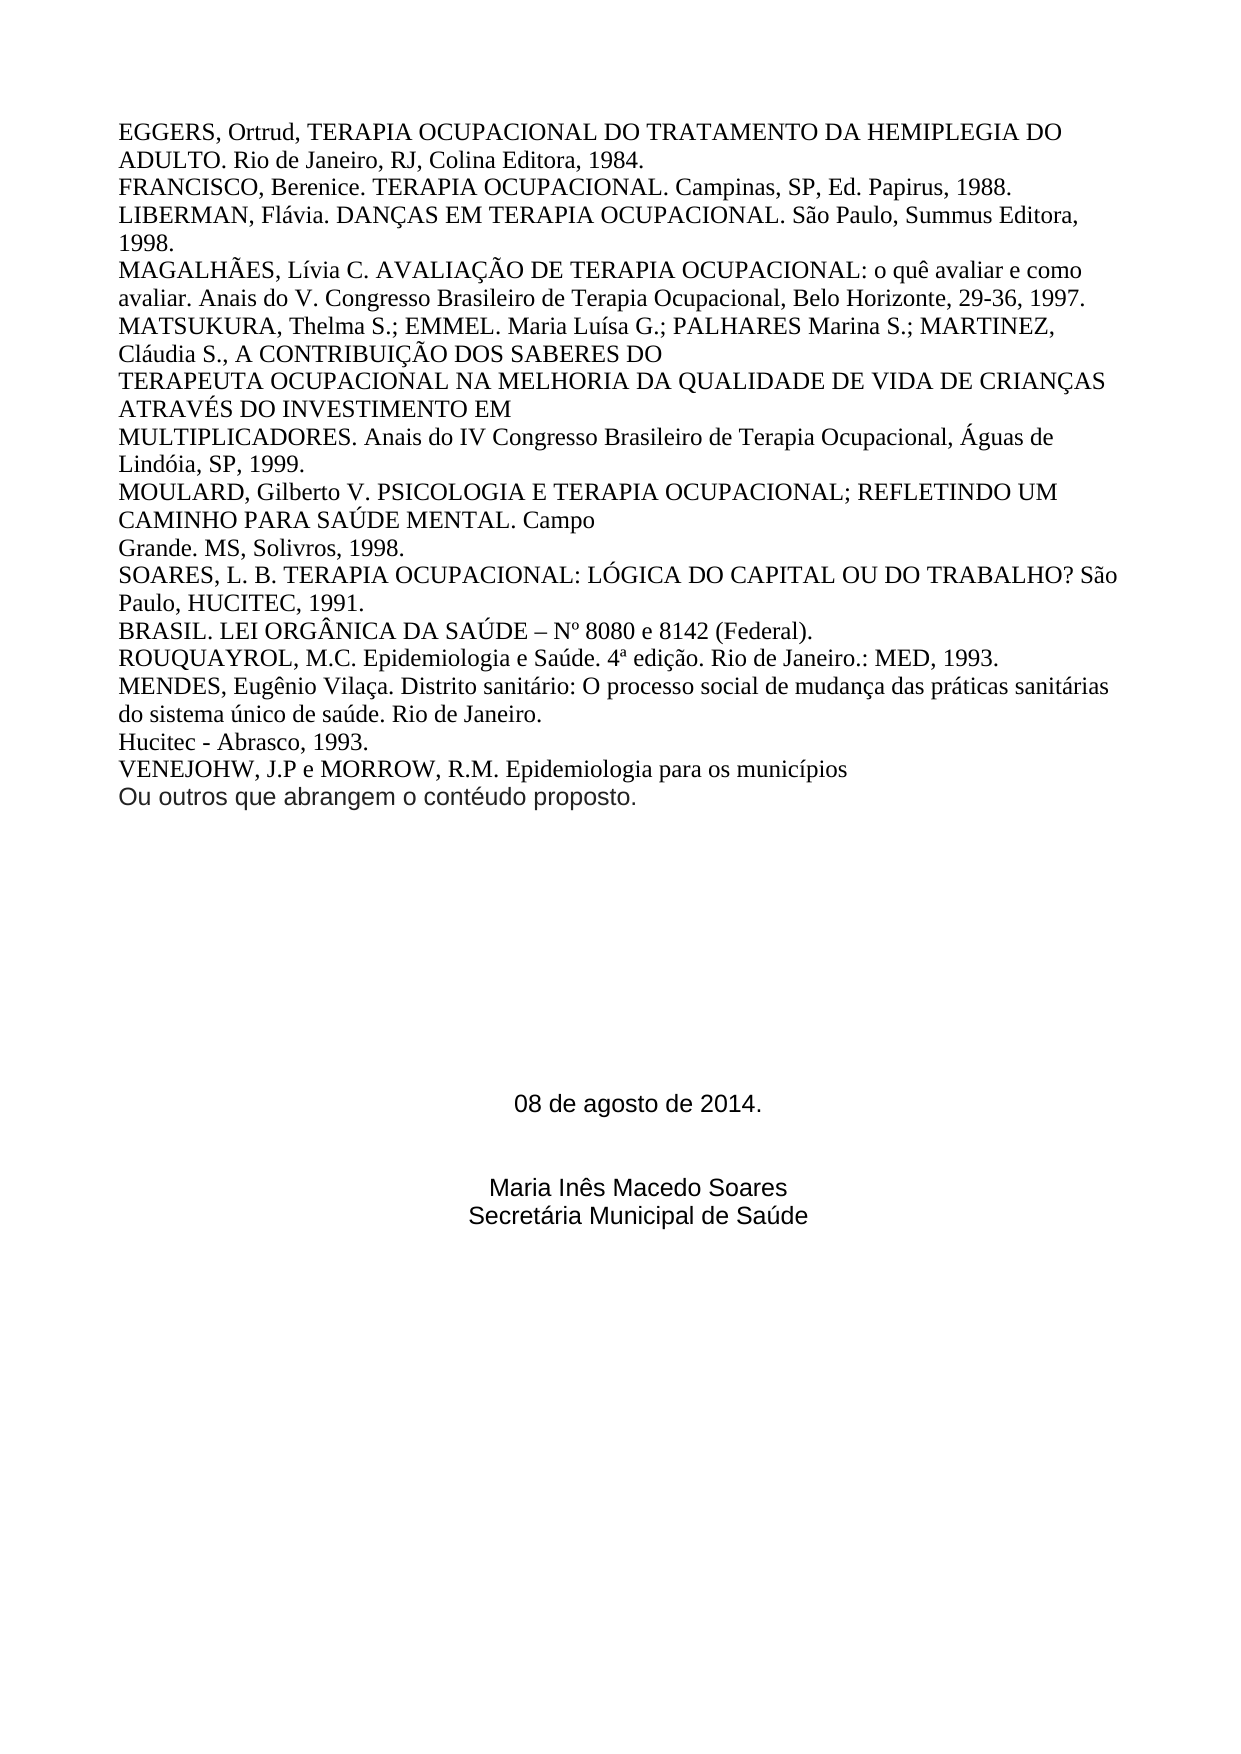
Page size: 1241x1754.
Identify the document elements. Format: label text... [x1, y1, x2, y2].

text FRANCISCO, Berenice. TERAPIA OCUPACIONAL. Campinas, SP, Ed. Papirus, 1988. [118, 173, 1122, 201]
text Maria Inês Macedo Soares [154, 1174, 1122, 1202]
text 08 de agosto de 2014. [154, 1090, 1122, 1118]
text MENDES, Eugênio Vilaça. Distrito sanitário: O processo social de mudança das práticas sanitárias do sistema único de saúde. Rio de Janeiro. [118, 672, 1122, 728]
text VENEJOHW, J.P e MORROW, R.M. Epidemiologia para os municípios [118, 755, 1122, 783]
text Ou outros que abrangem o contéudo proposto. [118, 783, 1122, 811]
text Hucitec - Abrasco, 1993. [118, 728, 1122, 755]
text Grande. MS, Solivros, 1998. [118, 534, 1122, 561]
text MULTIPLICADORES. Anais do IV Congresso Brasileiro de Terapia Ocupacional, Águas de Lindóia, SP, 1999. [118, 423, 1122, 478]
text SOARES, L. B. TERAPIA OCUPACIONAL: LÓGICA DO CAPITAL OU DO TRABALHO? São Paulo, HUCITEC, 1991. [118, 561, 1122, 617]
text Secretária Municipal de Saúde [154, 1202, 1122, 1229]
text MATSUKURA, Thelma S.; EMMEL. Maria Luísa G.; PALHARES Marina S.; MARTINEZ, Cláudia S., A CONTRIBUIÇÃO DOS SABERES DO [118, 312, 1122, 367]
text EGGERS, Ortrud, TERAPIA OCUPACIONAL DO TRATAMENTO DA HEMIPLEGIA DO ADULTO. Rio de Janeiro, RJ, Colina Editora, 1984. [118, 118, 1122, 173]
text BRASIL. LEI ORGÂNICA DA SAÚDE – Nº 8080 e 8142 (Federal). [118, 617, 1122, 644]
text MOULARD, Gilberto V. PSICOLOGIA E TERAPIA OCUPACIONAL; REFLETINDO UM CAMINHO PARA SAÚDE MENTAL. Campo [118, 478, 1122, 534]
text MAGALHÃES, Lívia C. AVALIAÇÃO DE TERAPIA OCUPACIONAL: o quê avaliar e como avaliar. Anais do V. Congresso Brasileiro de Terapia Ocupacional, Belo Horizonte, 29-36, 1997. [118, 257, 1122, 312]
text ROUQUAYROL, M.C. Epidemiologia e Saúde. 4ª edição. Rio de Janeiro.: MED, 1993. [118, 644, 1122, 672]
text TERAPEUTA OCUPACIONAL NA MELHORIA DA QUALIDADE DE VIDA DE CRIANÇAS ATRAVÉS DO INVESTIMENTO EM [118, 367, 1122, 423]
text LIBERMAN, Flávia. DANÇAS EM TERAPIA OCUPACIONAL. São Paulo, Summus Editora, 1998. [118, 201, 1122, 257]
